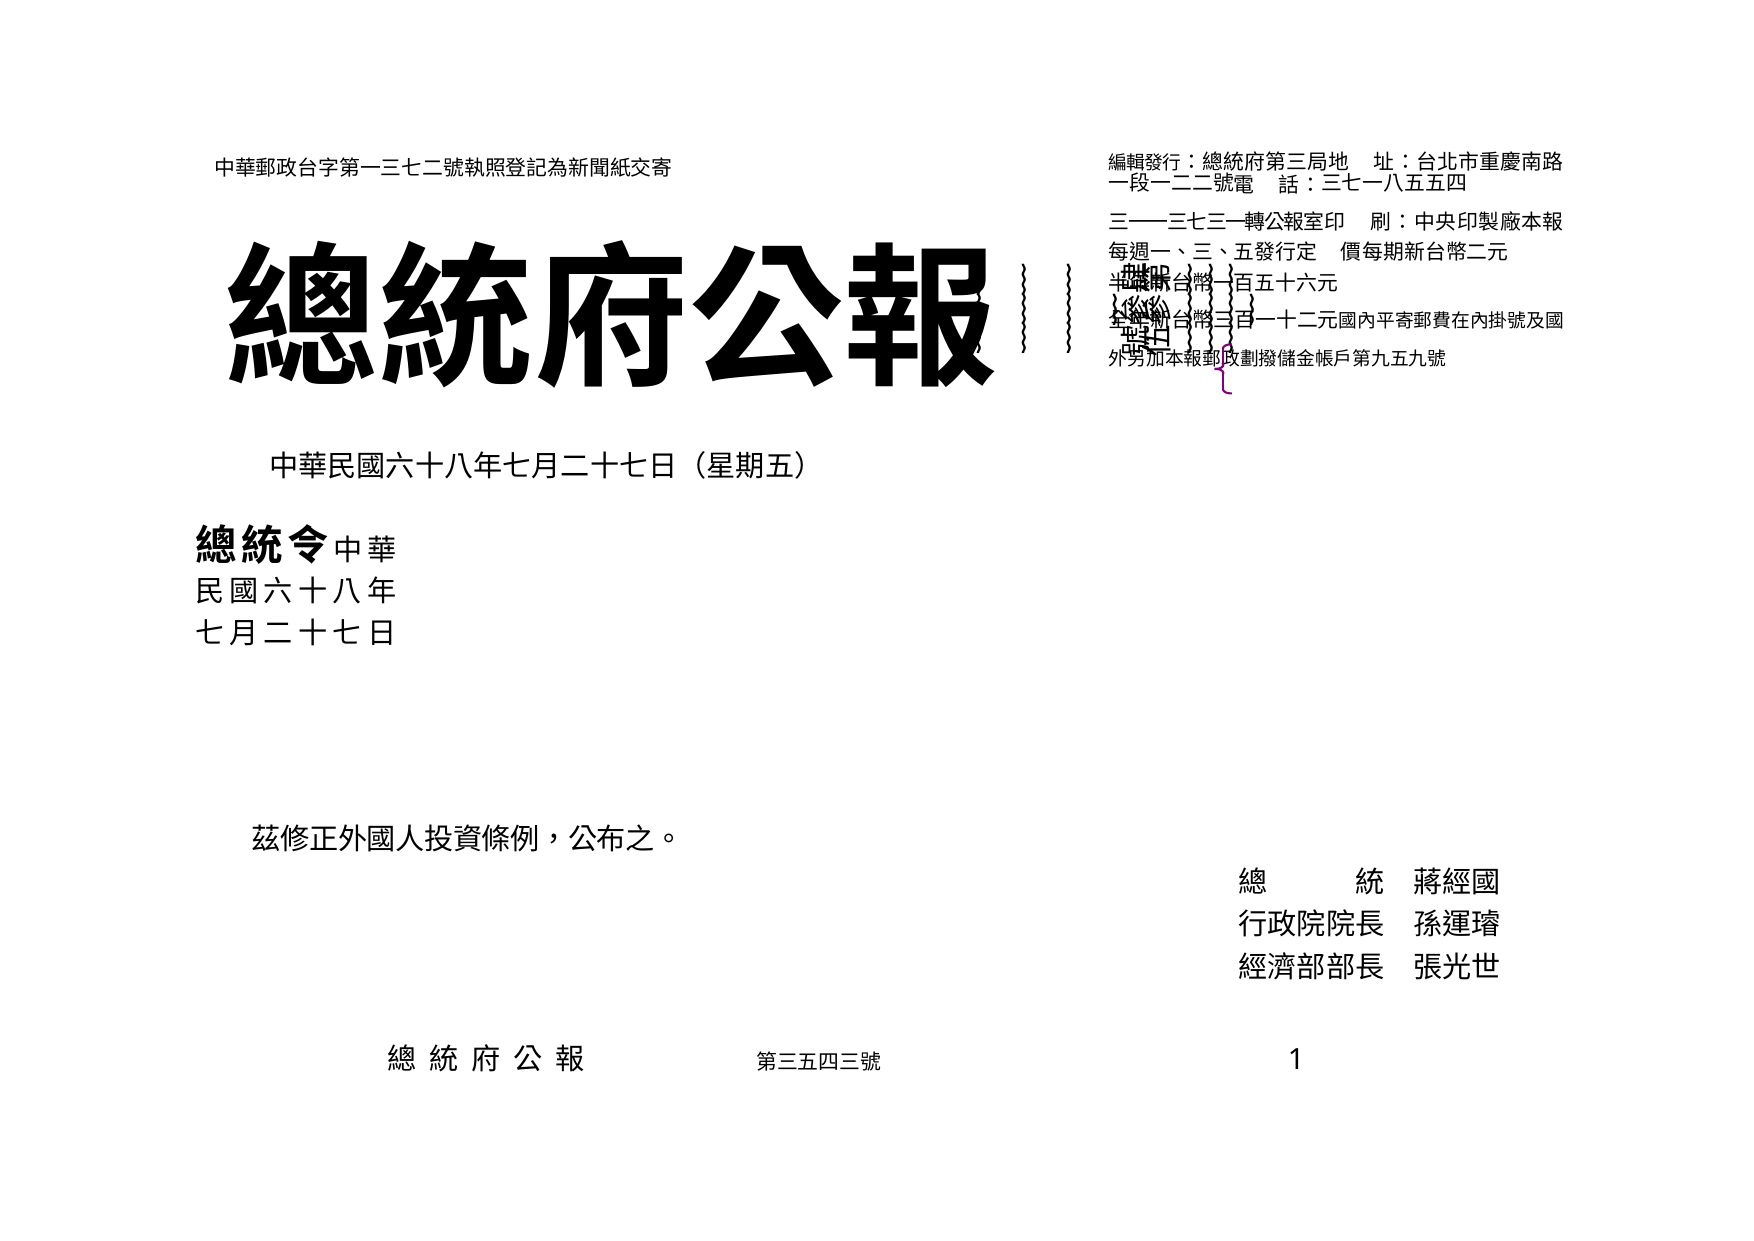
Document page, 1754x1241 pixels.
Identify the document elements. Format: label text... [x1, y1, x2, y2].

text 經濟部部長 張光世 [195, 947, 1501, 984]
table_header 總統令中華民國六十八年七月二十七日 [192, 502, 399, 819]
text 行政院院長 孫運璿 [195, 904, 1501, 942]
text 總 統 蔣經國 [195, 862, 1501, 899]
text 茲修正外國人投資條例，公布之。 [195, 819, 1559, 857]
table_header [399, 502, 986, 819]
